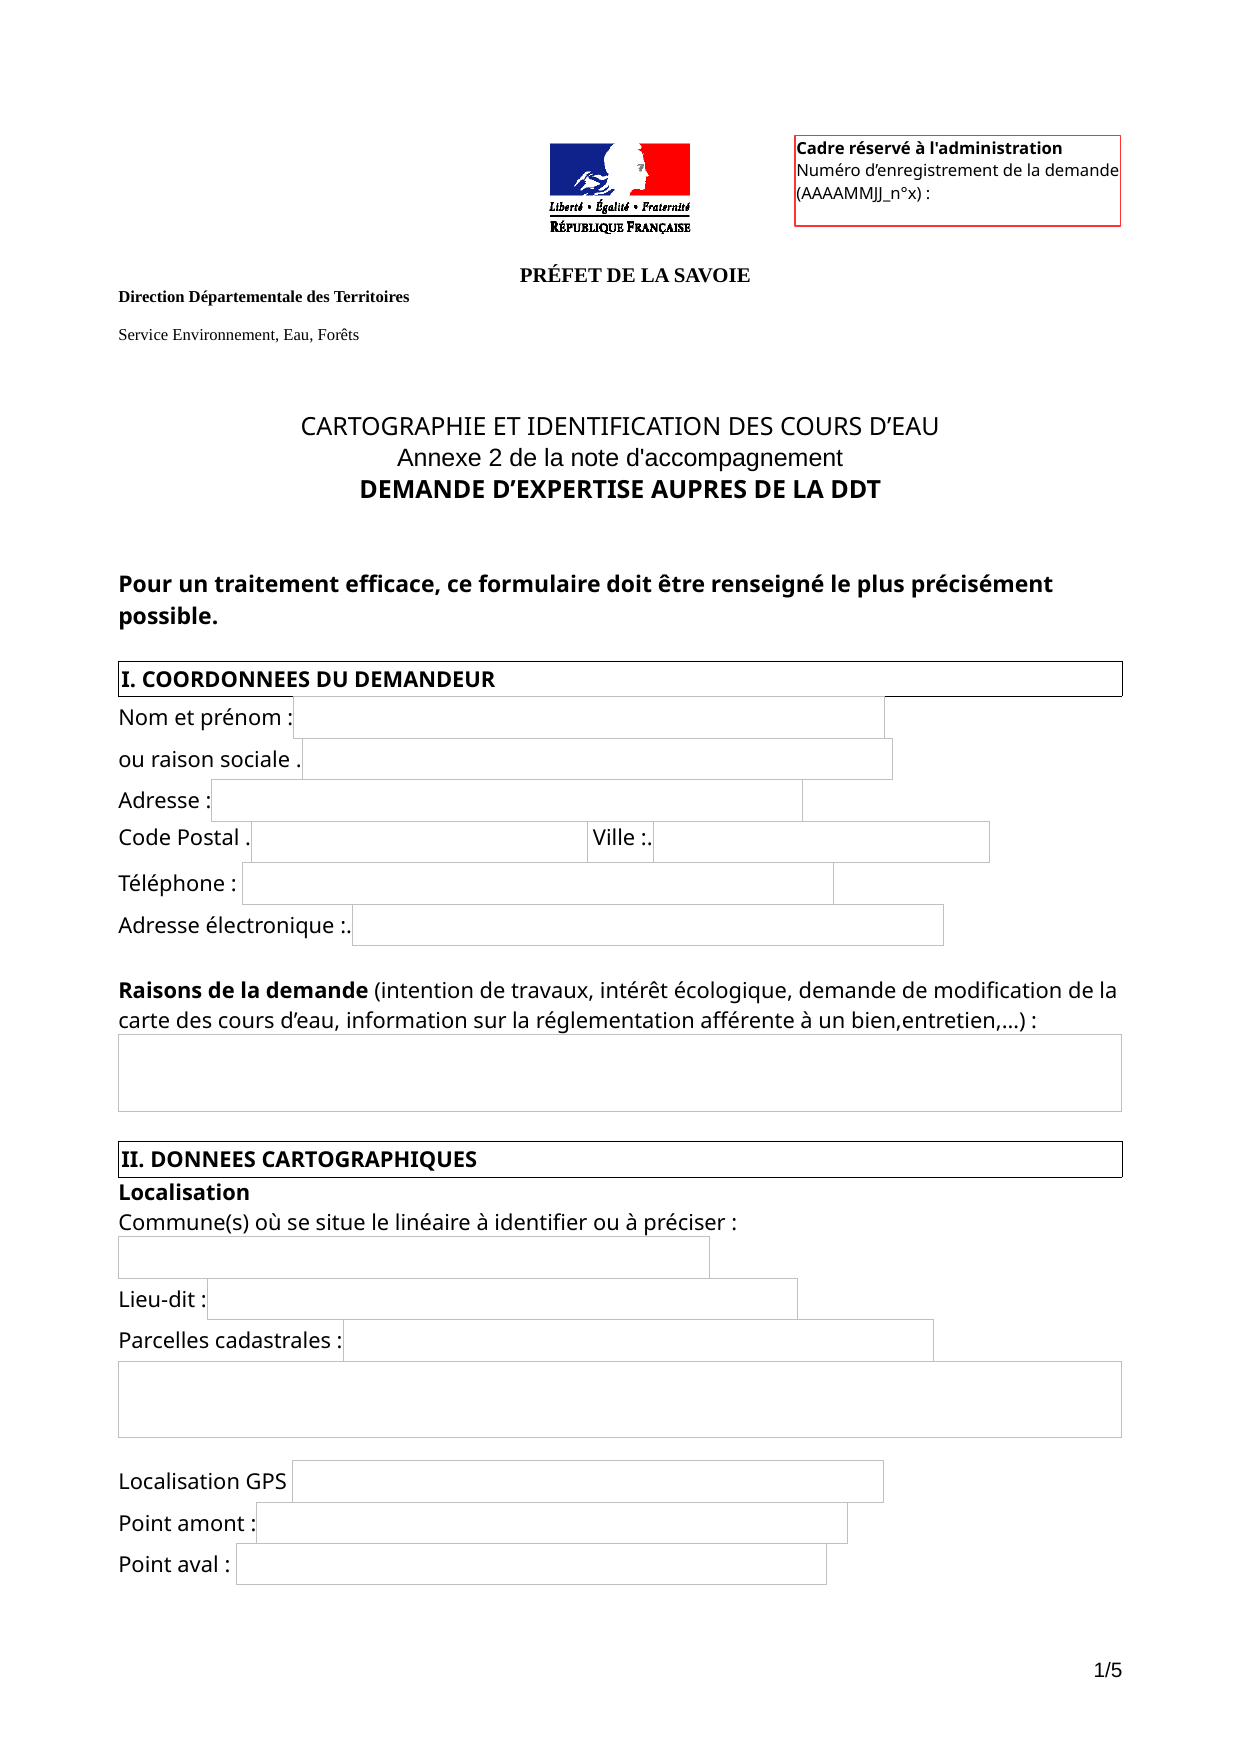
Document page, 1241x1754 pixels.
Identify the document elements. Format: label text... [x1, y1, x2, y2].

text Annexe 2 de la note d'accompagnement [118, 443, 1122, 472]
text Point amont : [118, 1502, 256, 1543]
text I. COORDONNEES DU DEMANDEUR [119, 662, 1122, 696]
text [885, 697, 1122, 738]
text Téléphone : [118, 862, 242, 904]
text CARTOGRAPHIE ET IDENTIFICATION DES COURS D’EAU [118, 409, 1122, 443]
text [798, 1278, 1122, 1319]
text Service Environnement, Eau, Forêts [118, 325, 1122, 344]
text [884, 1460, 1122, 1502]
text DEMANDE D’EXPERTISE AUPRES DE LA DDT [118, 472, 1122, 506]
text Parcelles cadastrales : [118, 1319, 343, 1361]
text [944, 904, 1122, 945]
text II. DONNEES CARTOGRAPHIQUES [119, 1142, 1122, 1177]
text [893, 738, 1122, 779]
text ou raison sociale . [118, 738, 302, 779]
text Localisation [118, 1178, 1122, 1207]
text Direction Départementale des Territoires [118, 287, 1122, 306]
text Ville :. [588, 822, 653, 862]
text [848, 1502, 1122, 1543]
text Commune(s) où se situe le linéaire à identifier ou à préciser : [118, 1207, 1122, 1278]
text Adresse électronique :. [118, 904, 352, 945]
text [803, 779, 1122, 821]
text Lieu-dit : [118, 1279, 207, 1319]
text Adresse : [118, 779, 211, 821]
text PRÉFET DE LA SAVOIE [118, 263, 1152, 287]
text Code Postal . [118, 821, 251, 862]
text Raisons de la demande (intention de travaux, intérêt écologique, demande de modification de la carte des cours d’eau, information sur la réglementation afférente à un bien,entretien,…) : [118, 975, 1122, 1034]
text Point aval : [118, 1543, 236, 1584]
text Pour un traitement efficace, ce formulaire doit être renseigné le plus précisément possible. [118, 568, 1122, 631]
text [834, 862, 1122, 904]
text [827, 1543, 1122, 1584]
text Localisation GPS [118, 1460, 292, 1502]
text [934, 1319, 1122, 1361]
text Nom et prénom : [118, 697, 293, 738]
text [990, 821, 1122, 862]
